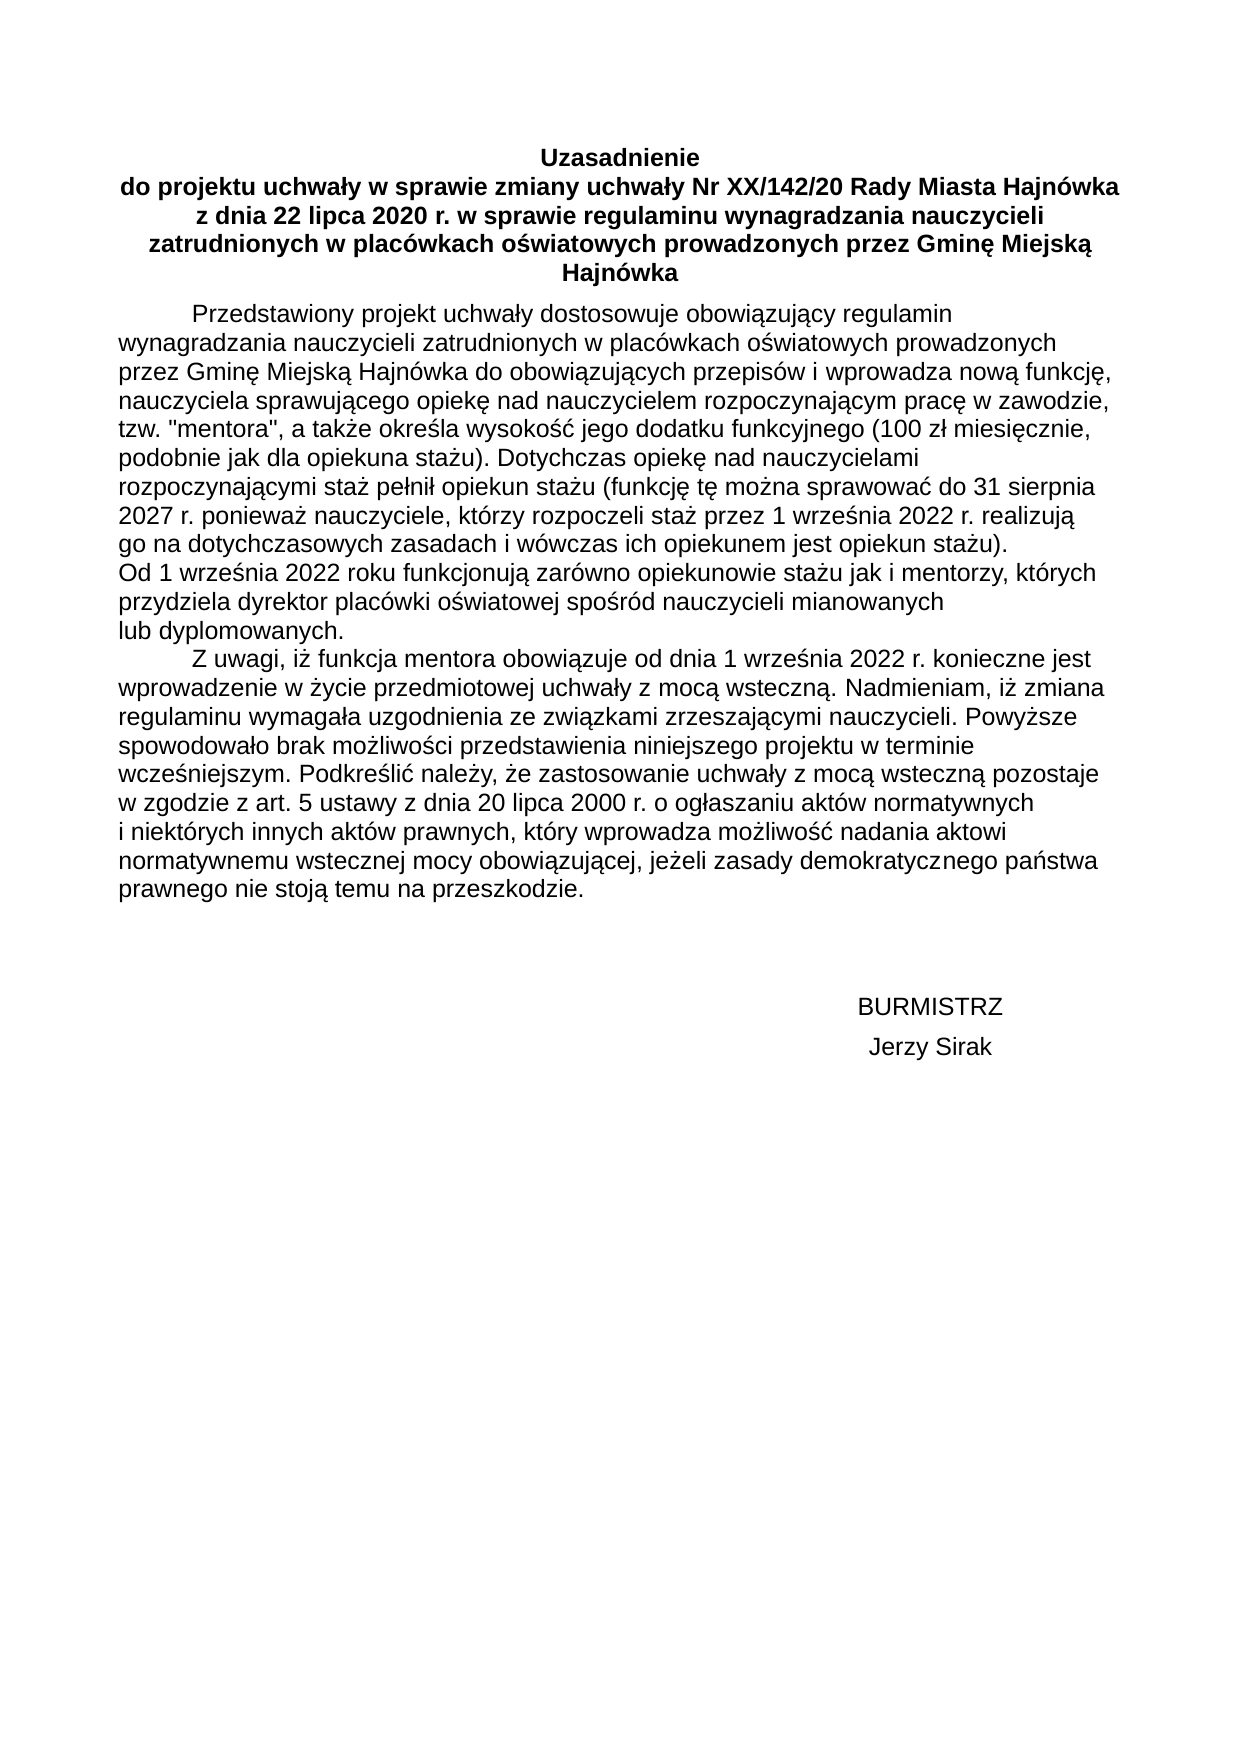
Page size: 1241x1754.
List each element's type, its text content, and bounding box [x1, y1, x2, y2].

text Jerzy Sirak [738, 1032, 1122, 1061]
subtitle Uzasadnienie do projektu uchwały w sprawie zmiany uchwały Nr XX/142/20 Rady Miasta Hajnówka z dnia 22 lipca 2020 r. w sprawie regulaminu wynagradzania nauczycieli zatrudnionych w placówkach oświatowych prowadzonych przez Gminę Miejską Hajnówka [118, 143, 1122, 287]
text Przedstawiony projekt uchwały dostosowuje obowiązujący regulamin wynagradzania nauczycieli zatrudnionych w placówkach oświatowych prowadzonych przez Gminę Miejską Hajnówka do obowiązujących przepisów i wprowadza nową funkcję, nauczyciela sprawującego opiekę nad nauczycielem rozpoczynającym pracę w zawodzie, tzw. "mentora", a także określa wysokość jego dodatku funkcyjnego (100 zł miesięcznie, podobnie jak dla opiekuna stażu). Dotychczas opiekę nad nauczycielami rozpoczynającymi staż pełnił opiekun stażu (funkcję tę można sprawować do 31 sierpnia 2027 r. ponieważ nauczyciele, którzy rozpoczeli staż przez 1 września 2022 r. realizują go na dotychczasowych zasadach i wówczas ich opiekunem jest opiekun stażu). Od 1 września 2022 roku funkcjonują zarówno opiekunowie stażu jak i mentorzy, których przydziela dyrektor placówki oświatowej spośród nauczycieli mianowanych lub dyplomowanych. [118, 299, 1122, 644]
text BURMISTRZ [738, 992, 1122, 1020]
text Z uwagi, iż funkcja mentora obowiązuje od dnia 1 września 2022 r. konieczne jest wprowadzenie w życie przedmiotowej uchwały z mocą wsteczną. Nadmieniam, iż zmiana regulaminu wymagała uzgodnienia ze związkami zrzeszającymi nauczycieli. Powyższe spowodowało brak możliwości przedstawienia niniejszego projektu w terminie wcześniejszym. Podkreślić należy, że zastosowanie uchwały z mocą wsteczną pozostaje w zgodzie z art. 5 ustawy z dnia 20 lipca 2000 r. o ogłaszaniu aktów normatywnych i niektórych innych aktów prawnych, który wprowadza możliwość nadania aktowi normatywnemu wstecznej mocy obowiązującej, jeżeli zasady demokratycznego państwa prawnego nie stoją temu na przeszkodzie. [118, 644, 1122, 903]
